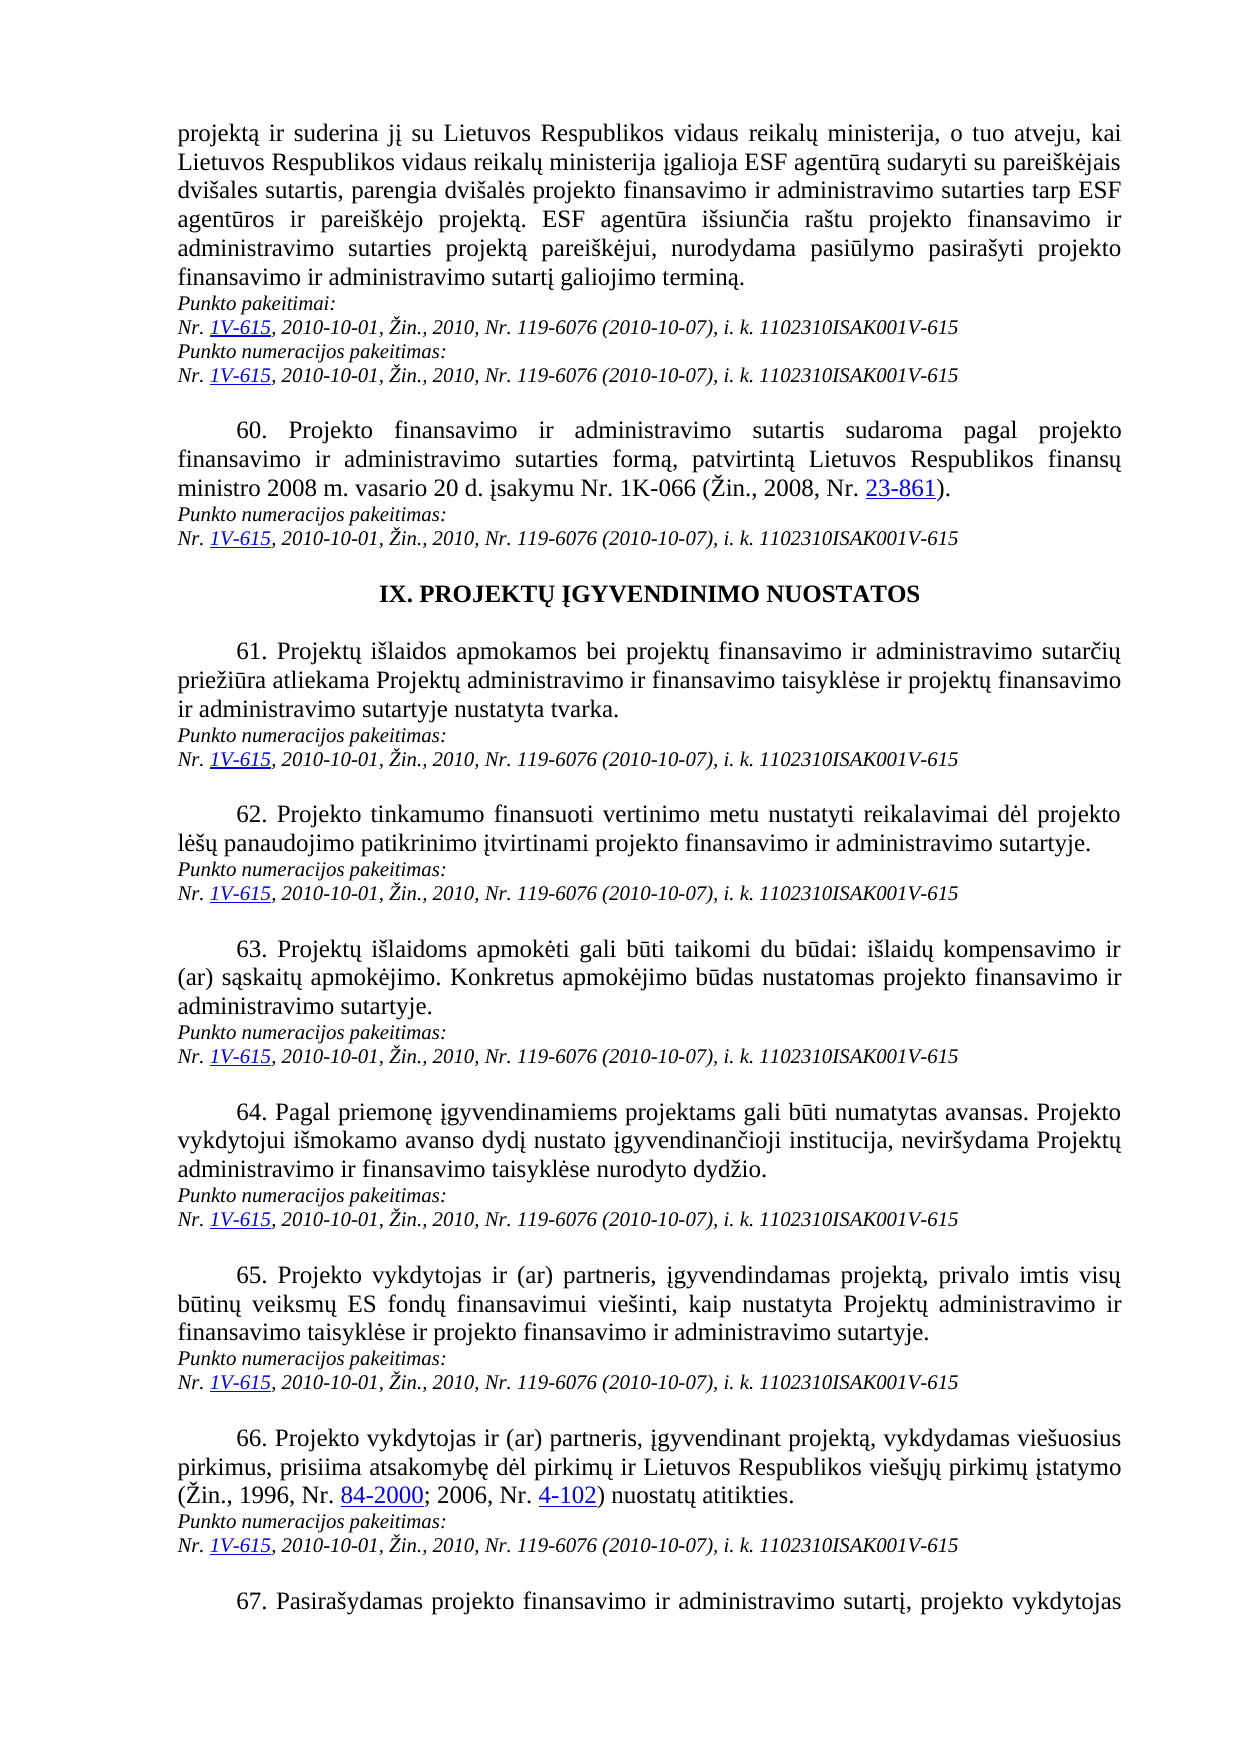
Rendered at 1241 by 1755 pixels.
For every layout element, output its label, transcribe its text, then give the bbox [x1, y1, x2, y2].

text 64. Pagal priemonę įgyvendinamiems projektams gali būti numatytas avansas. Projekto vykdytojui išmokamo avanso dydį nustato įgyvendinančioji institucija, neviršydama Projektų administravimo ir finansavimo taisyklėse nurodyto dydžio. [177, 1097, 1122, 1183]
text Nr. 1V-615, 2010-10-01, Žin., 2010, Nr. 119-6076 (2010-10-07), i. k. 1102310ISAK001V-615 [177, 315, 1122, 339]
text Punkto numeracijos pakeitimas: [177, 1183, 1122, 1207]
text 63. Projektų išlaidoms apmokėti gali būti taikomi du būdai: išlaidų kompensavimo ir (ar) sąskaitų apmokėjimo. Konkretus apmokėjimo būdas nustatomas projekto finansavimo ir administravimo sutartyje. [177, 934, 1122, 1020]
text Punkto pakeitimai: [177, 291, 1122, 315]
text Nr. 1V-615, 2010-10-01, Žin., 2010, Nr. 119-6076 (2010-10-07), i. k. 1102310ISAK001V-615 [177, 526, 1122, 550]
text Nr. 1V-615, 2010-10-01, Žin., 2010, Nr. 119-6076 (2010-10-07), i. k. 1102310ISAK001V-615 [177, 1533, 1122, 1557]
text Punkto numeracijos pakeitimas: [177, 1020, 1122, 1044]
text Punkto numeracijos pakeitimas: [177, 722, 1122, 747]
text Punkto numeracijos pakeitimas: [177, 1346, 1122, 1370]
text Nr. 1V-615, 2010-10-01, Žin., 2010, Nr. 119-6076 (2010-10-07), i. k. 1102310ISAK001V-615 [177, 747, 1122, 771]
text Punkto numeracijos pakeitimas: [177, 502, 1122, 526]
text projektą ir suderina jį su Lietuvos Respublikos vidaus reikalų ministerija, o tuo atveju, kai Lietuvos Respublikos vidaus reikalų ministerija įgalioja ESF agentūrą sudaryti su pareiškėjais dvišales sutartis, parengia dvišalės projekto finansavimo ir administravimo sutarties tarp ESF agentūros ir pareiškėjo projektą. ESF agentūra išsiunčia raštu projekto finansavimo ir administravimo sutarties projektą pareiškėjui, nurodydama pasiūlymo pasirašyti projekto finansavimo ir administravimo sutartį galiojimo terminą. [177, 118, 1122, 291]
text Punkto numeracijos pakeitimas: [177, 857, 1122, 881]
text Punkto numeracijos pakeitimas: [177, 1509, 1122, 1533]
text 65. Projekto vykdytojas ir (ar) partneris, įgyvendindamas projektą, privalo imtis visų būtinų veiksmų ES fondų finansavimui viešinti, kaip nustatyta Projektų administravimo ir finansavimo taisyklėse ir projekto finansavimo ir administravimo sutartyje. [177, 1260, 1122, 1346]
text Nr. 1V-615, 2010-10-01, Žin., 2010, Nr. 119-6076 (2010-10-07), i. k. 1102310ISAK001V-615 [177, 1044, 1122, 1068]
text Nr. 1V-615, 2010-10-01, Žin., 2010, Nr. 119-6076 (2010-10-07), i. k. 1102310ISAK001V-615 [177, 363, 1122, 387]
text Nr. 1V-615, 2010-10-01, Žin., 2010, Nr. 119-6076 (2010-10-07), i. k. 1102310ISAK001V-615 [177, 1207, 1122, 1231]
text 61. Projektų išlaidos apmokamos bei projektų finansavimo ir administravimo sutarčių priežiūra atliekama Projektų administravimo ir finansavimo taisyklėse ir projektų finansavimo ir administravimo sutartyje nustatyta tvarka. [177, 636, 1122, 722]
text Punkto numeracijos pakeitimas: [177, 339, 1122, 363]
text IX. PROJEKTŲ ĮGYVENDINIMO NUOSTATOS [177, 579, 1122, 607]
text 62. Projekto tinkamumo finansuoti vertinimo metu nustatyti reikalavimai dėl projekto lėšų panaudojimo patikrinimo įtvirtinami projekto finansavimo ir administravimo sutartyje. [177, 799, 1122, 857]
text Nr. 1V-615, 2010-10-01, Žin., 2010, Nr. 119-6076 (2010-10-07), i. k. 1102310ISAK001V-615 [177, 1370, 1122, 1394]
text Nr. 1V-615, 2010-10-01, Žin., 2010, Nr. 119-6076 (2010-10-07), i. k. 1102310ISAK001V-615 [177, 881, 1122, 905]
text 66. Projekto vykdytojas ir (ar) partneris, įgyvendinant projektą, vykdydamas viešuosius pirkimus, prisiima atsakomybę dėl pirkimų ir Lietuvos Respublikos viešųjų pirkimų įstatymo (Žin., 1996, Nr. 84-2000; 2006, Nr. 4-102) nuostatų atitikties. [177, 1423, 1122, 1509]
text 60. Projekto finansavimo ir administravimo sutartis sudaroma pagal projekto finansavimo ir administravimo sutarties formą, patvirtintą Lietuvos Respublikos finansų ministro 2008 m. vasario 20 d. įsakymu Nr. 1K-066 (Žin., 2008, Nr. 23-861). [177, 416, 1122, 502]
text 67. Pasirašydamas projekto finansavimo ir administravimo sutartį, projekto vykdytojas [177, 1586, 1122, 1615]
